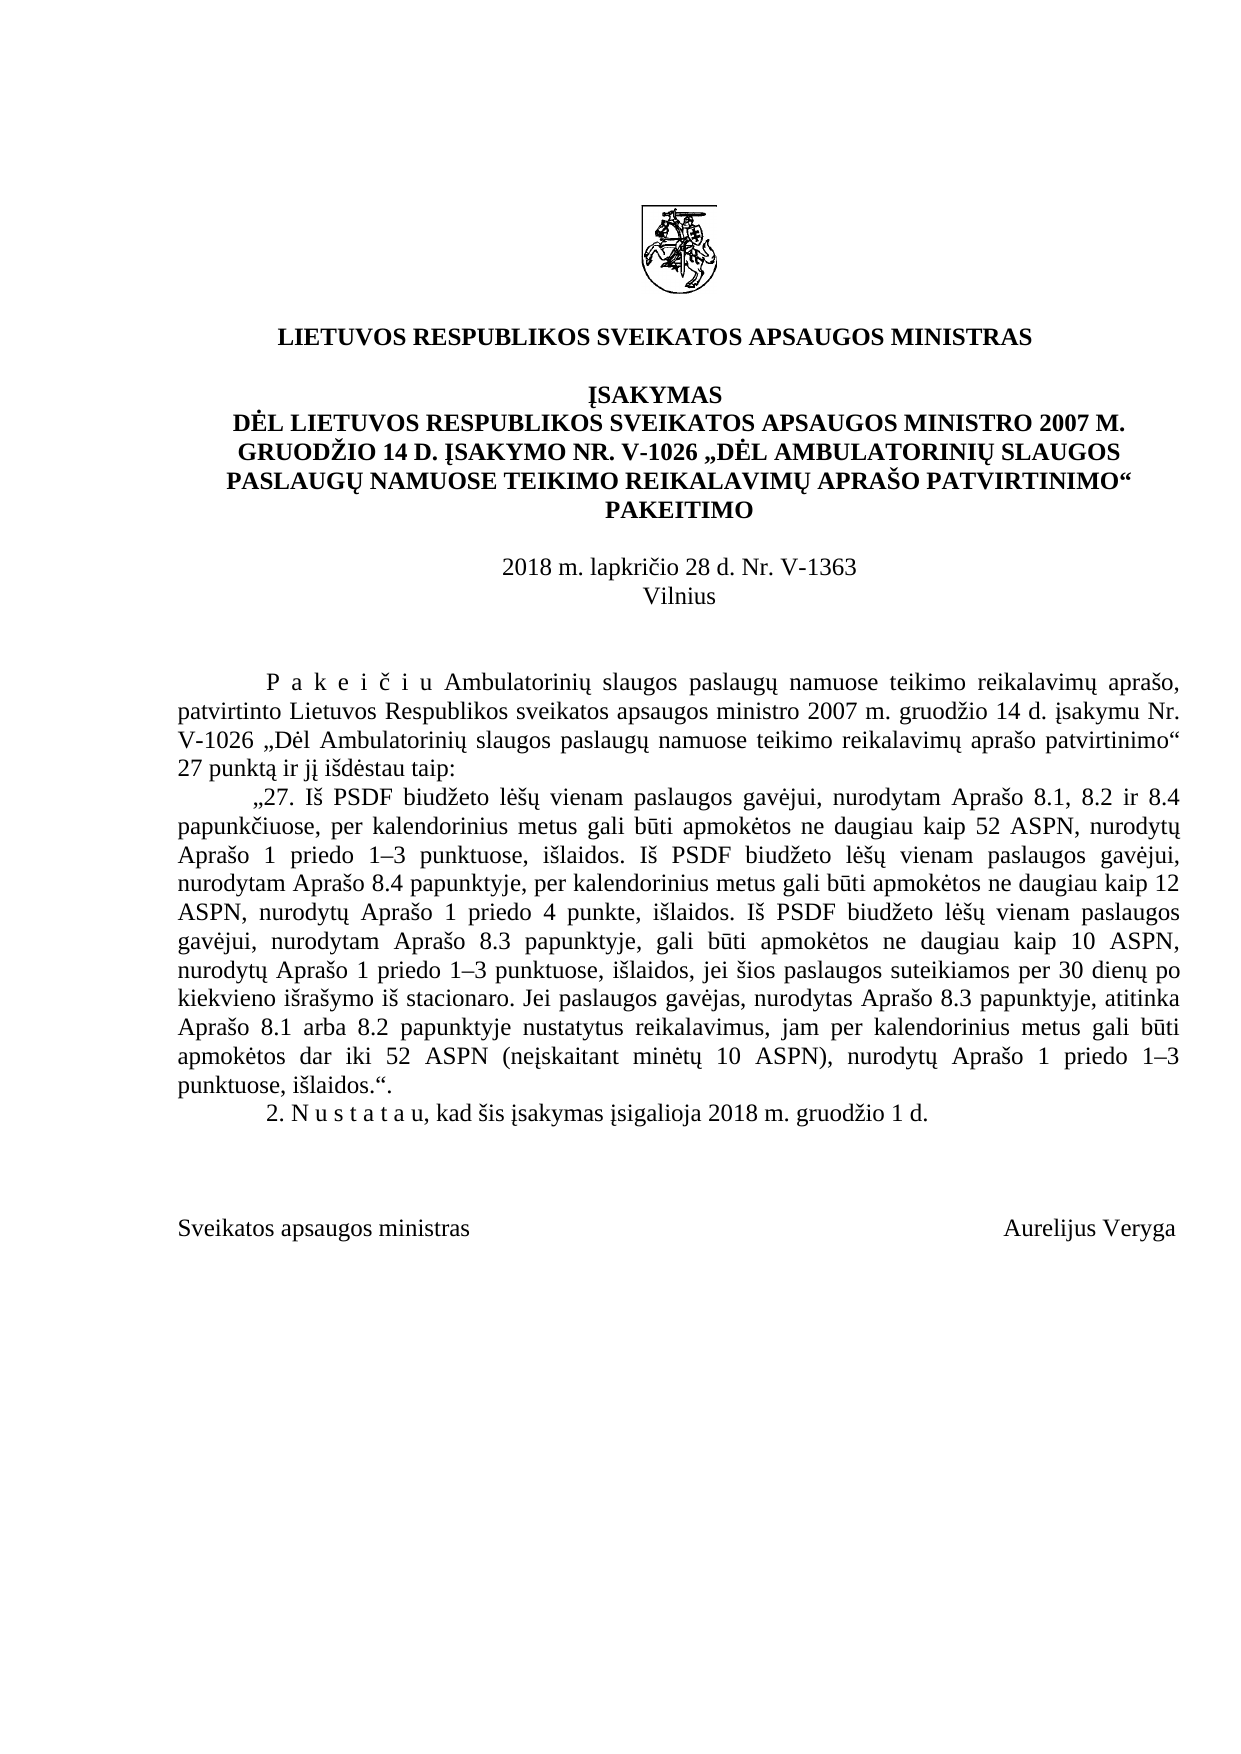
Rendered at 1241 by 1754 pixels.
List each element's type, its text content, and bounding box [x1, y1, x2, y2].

text „27. Iš PSDF biudžeto lėšų vienam paslaugos gavėjui, nurodytam Aprašo 8.1, 8.2 ir 8.4 papunkčiuose, per kalendorinius metus gali būti apmokėtos ne daugiau kaip 52 ASPN, nurodytų Aprašo 1 priedo 1–3 punktuose, išlaidos. Iš PSDF biudžeto lėšų vienam paslaugos gavėjui, nurodytam Aprašo 8.4 papunktyje, per kalendorinius metus gali būti apmokėtos ne daugiau kaip 12 ASPN, nurodytų Aprašo 1 priedo 4 punkte, išlaidos. Iš PSDF biudžeto lėšų vienam paslaugos gavėjui, nurodytam Aprašo 8.3 papunktyje, gali būti apmokėtos ne daugiau kaip 10 ASPN, nurodytų Aprašo 1 priedo 1–3 punktuose, išlaidos, jei šios paslaugos suteikiamos per 30 dienų po kiekvieno išrašymo iš stacionaro. Jei paslaugos gavėjas, nurodytas Aprašo 8.3 papunktyje, atitinka Aprašo 8.1 arba 8.2 papunktyje nustatytus reikalavimus, jam per kalendorinius metus gali būti apmokėtos dar iki 52 ASPN (neįskaitant minėtų 10 ASPN), nurodytų Aprašo 1 priedo 1–3 punktuose, išlaidos.“. [177, 782, 1181, 1098]
text 2. N u s t a t a u, kad šis įsakymas įsigalioja 2018 m. gruodžio 1 d. [177, 1098, 1181, 1127]
text Sveikatos apsaugos ministras Aurelijus Veryga [177, 1213, 1181, 1242]
text LIETUVOS RESPUBLIKOS SVEIKATOS APSAUGOS MINISTRAS [177, 322, 1133, 351]
text 2018 m. lapkričio 28 d. Nr. V-1363 [177, 552, 1181, 581]
text ĮSAKYMAS [177, 380, 1133, 408]
text Vilnius [177, 581, 1181, 610]
text P a k e i č i u Ambulatorinių slaugos paslaugų namuose teikimo reikalavimų aprašo, patvirtinto Lietuvos Respublikos sveikatos apsaugos ministro 2007 m. gruodžio 14 d. įsakymu Nr. V-1026 „Dėl Ambulatorinių slaugos paslaugų namuose teikimo reikalavimų aprašo patvirtinimo“ 27 punktą ir jį išdėstau taip: [177, 667, 1181, 782]
text DĖL LIETUVOS RESPUBLIKOS SVEIKATOS APSAUGOS MINISTRO 2007 M. GRUODŽIO 14 D. ĮSAKYMO NR. V-1026 „DĖL AMBULATORINIŲ SLAUGOS PASLAUGŲ NAMUOSE TEIKIMO REIKALAVIMŲ APRAŠO PATVIRTINIMO“ PAKEITIMO [177, 408, 1181, 523]
